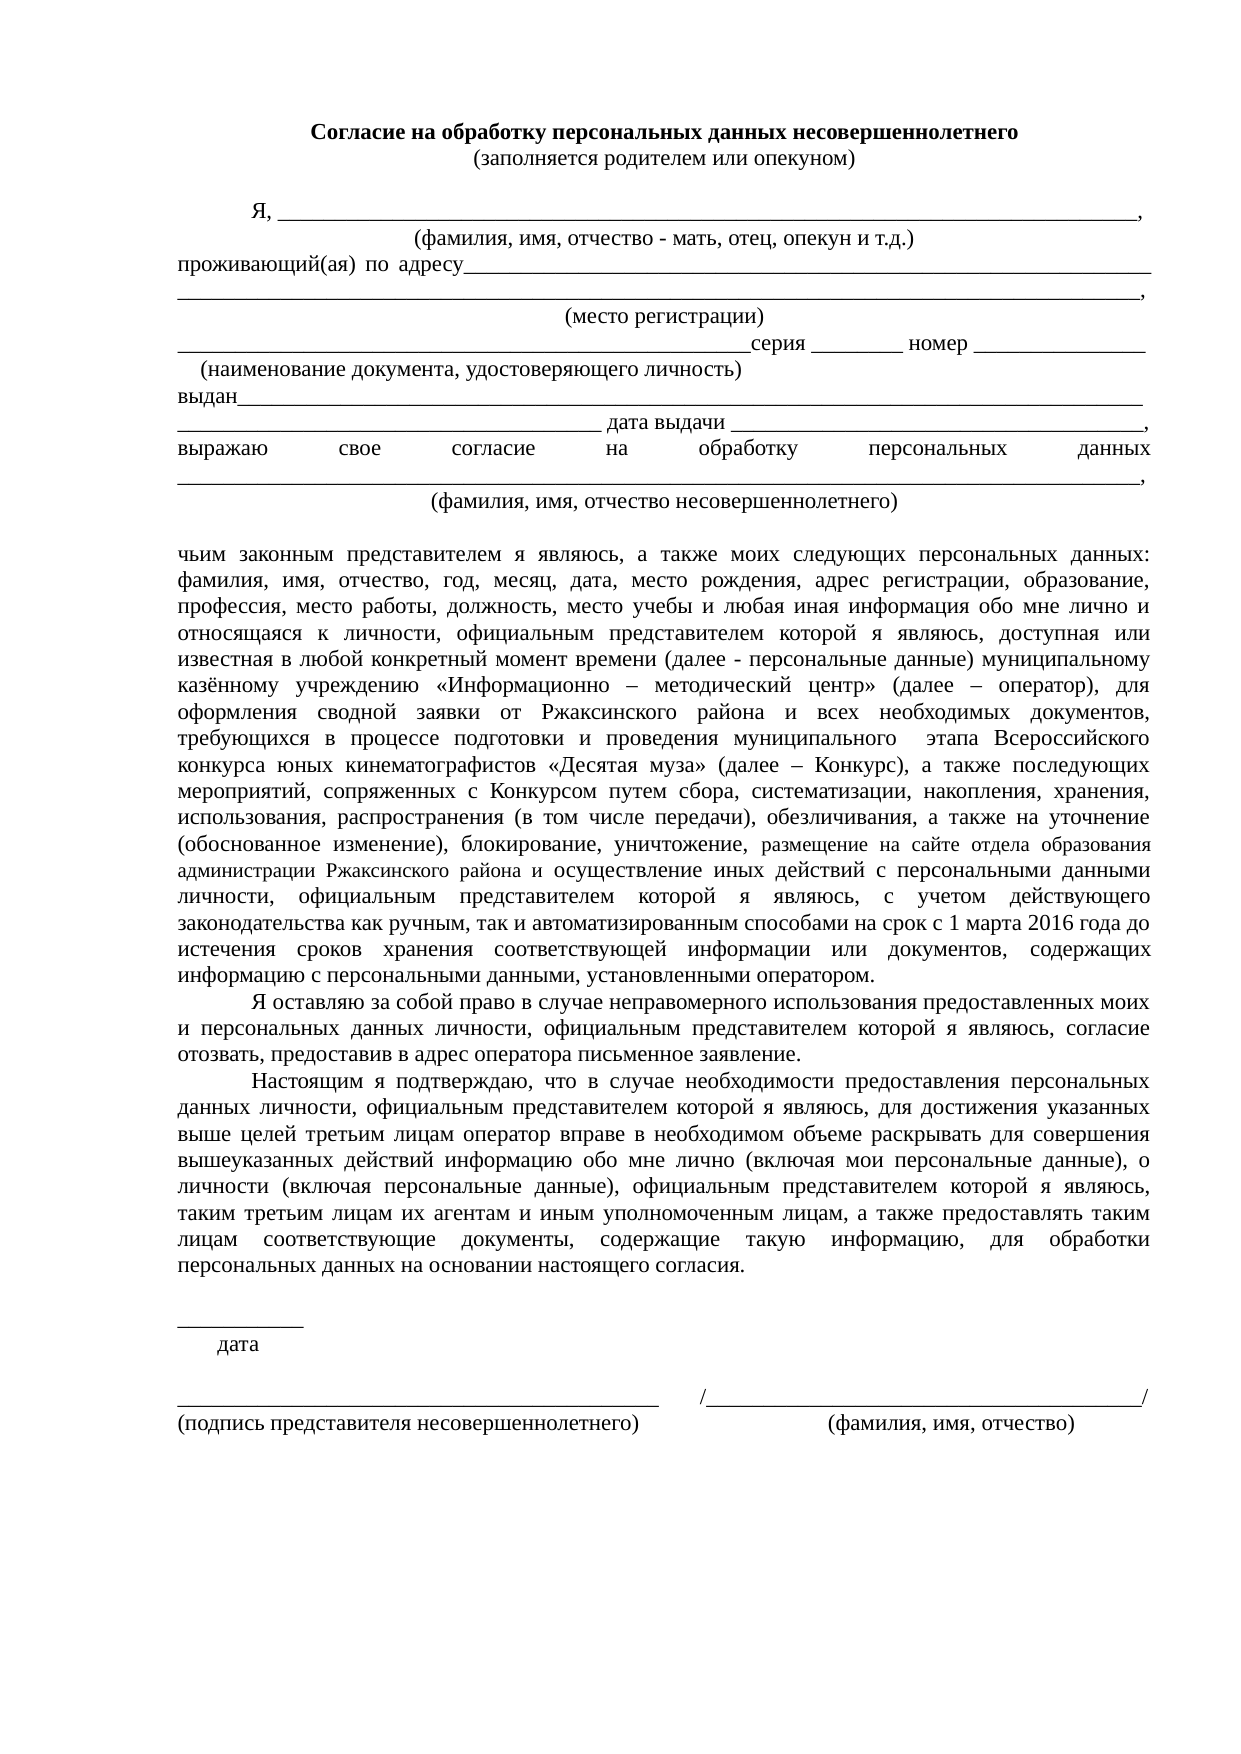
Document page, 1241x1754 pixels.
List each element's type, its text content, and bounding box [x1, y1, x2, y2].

text выражаю свое согласие на обработку персональных данных ____________________________________________________________________________________, [177, 434, 1152, 487]
text проживающий(ая) по адресу____________________________________________________________ ____________________________________________________________________________________, [177, 250, 1152, 303]
text (фамилия, имя, отчество - мать, отец, опекун и т.д.) [177, 223, 1152, 250]
text __________________________________________________серия ________ номер _______________ [177, 329, 1152, 355]
text __________________________________________ /______________________________________/ [177, 1383, 1152, 1409]
text (место регистрации) [177, 303, 1152, 329]
text _____________________________________ дата выдачи ____________________________________, [177, 408, 1152, 434]
text чьим законным представителем я являюсь, а также моих следующих персональных данных: фамилия, имя, отчество, год, месяц, дата, место рождения, адрес регистрации, образование, профессия, место работы, должность, место учебы и любая иная информация обо мне лично и относящаяся к личности, официальным представителем которой я являюсь, доступная или известная в любой конкретный момент времени (далее - персональные данные) муниципальному казённому учреждению «Информационно – методический центр» (далее – оператор), для оформления сводной заявки от Ржаксинского района и всех необходимых документов, требующихся в процессе подготовки и проведения муниципального этапа Всероссийского конкурса юных кинематографистов «Десятая муза» (далее – Конкурс), а также последующих мероприятий, сопряженных с Конкурсом путем сбора, систематизации, накопления, хранения, использования, распространения (в том числе передачи), обезличивания, а также на уточнение (обоснованное изменение), блокирование, уничтожение, размещение на сайте отдела образования администрации Ржаксинского района и осуществление иных действий с персональными данными личности, официальным представителем которой я являюсь, с учетом действующего законодательства как ручным, так и автоматизированным способами на срок с 1 марта 2016 года до истечения сроков хранения соответствующей информации или документов, содержащих информацию с персональными данными, установленными оператором. [177, 540, 1152, 988]
text Я оставляю за собой право в случае неправомерного использования предоставленных моих и персональных данных личности, официальным представителем которой я являюсь, согласие отозвать, предоставив в адрес оператора письменное заявление. [177, 988, 1152, 1067]
text (фамилия, имя, отчество несовершеннолетнего) [177, 487, 1152, 513]
text выдан_______________________________________________________________________________ [177, 382, 1152, 408]
text (наименование документа, удостоверяющего личность) [177, 355, 1152, 382]
text ___________ [177, 1304, 1152, 1330]
text Согласие на обработку персональных данных несовершеннолетнего [177, 118, 1152, 144]
text (заполняется родителем или опекуном) [177, 144, 1152, 171]
text (подпись представителя несовершеннолетнего) (фамилия, имя, отчество) [177, 1409, 1152, 1436]
text Настоящим я подтверждаю, что в случае необходимости предоставления персональных данных личности, официальным представителем которой я являюсь, для достижения указанных выше целей третьим лицам оператор вправе в необходимом объеме раскрывать для совершения вышеуказанных действий информацию обо мне лично (включая мои персональные данные), о личности (включая персональные данные), официальным представителем которой я являюсь, таким третьим лицам их агентам и иным уполномоченным лицам, а также предоставлять таким лицам соответствующие документы, содержащие такую информацию, для обработки персональных данных на основании настоящего согласия. [177, 1067, 1152, 1278]
text дата [177, 1330, 1152, 1357]
text Я, ___________________________________________________________________________, [177, 197, 1152, 223]
